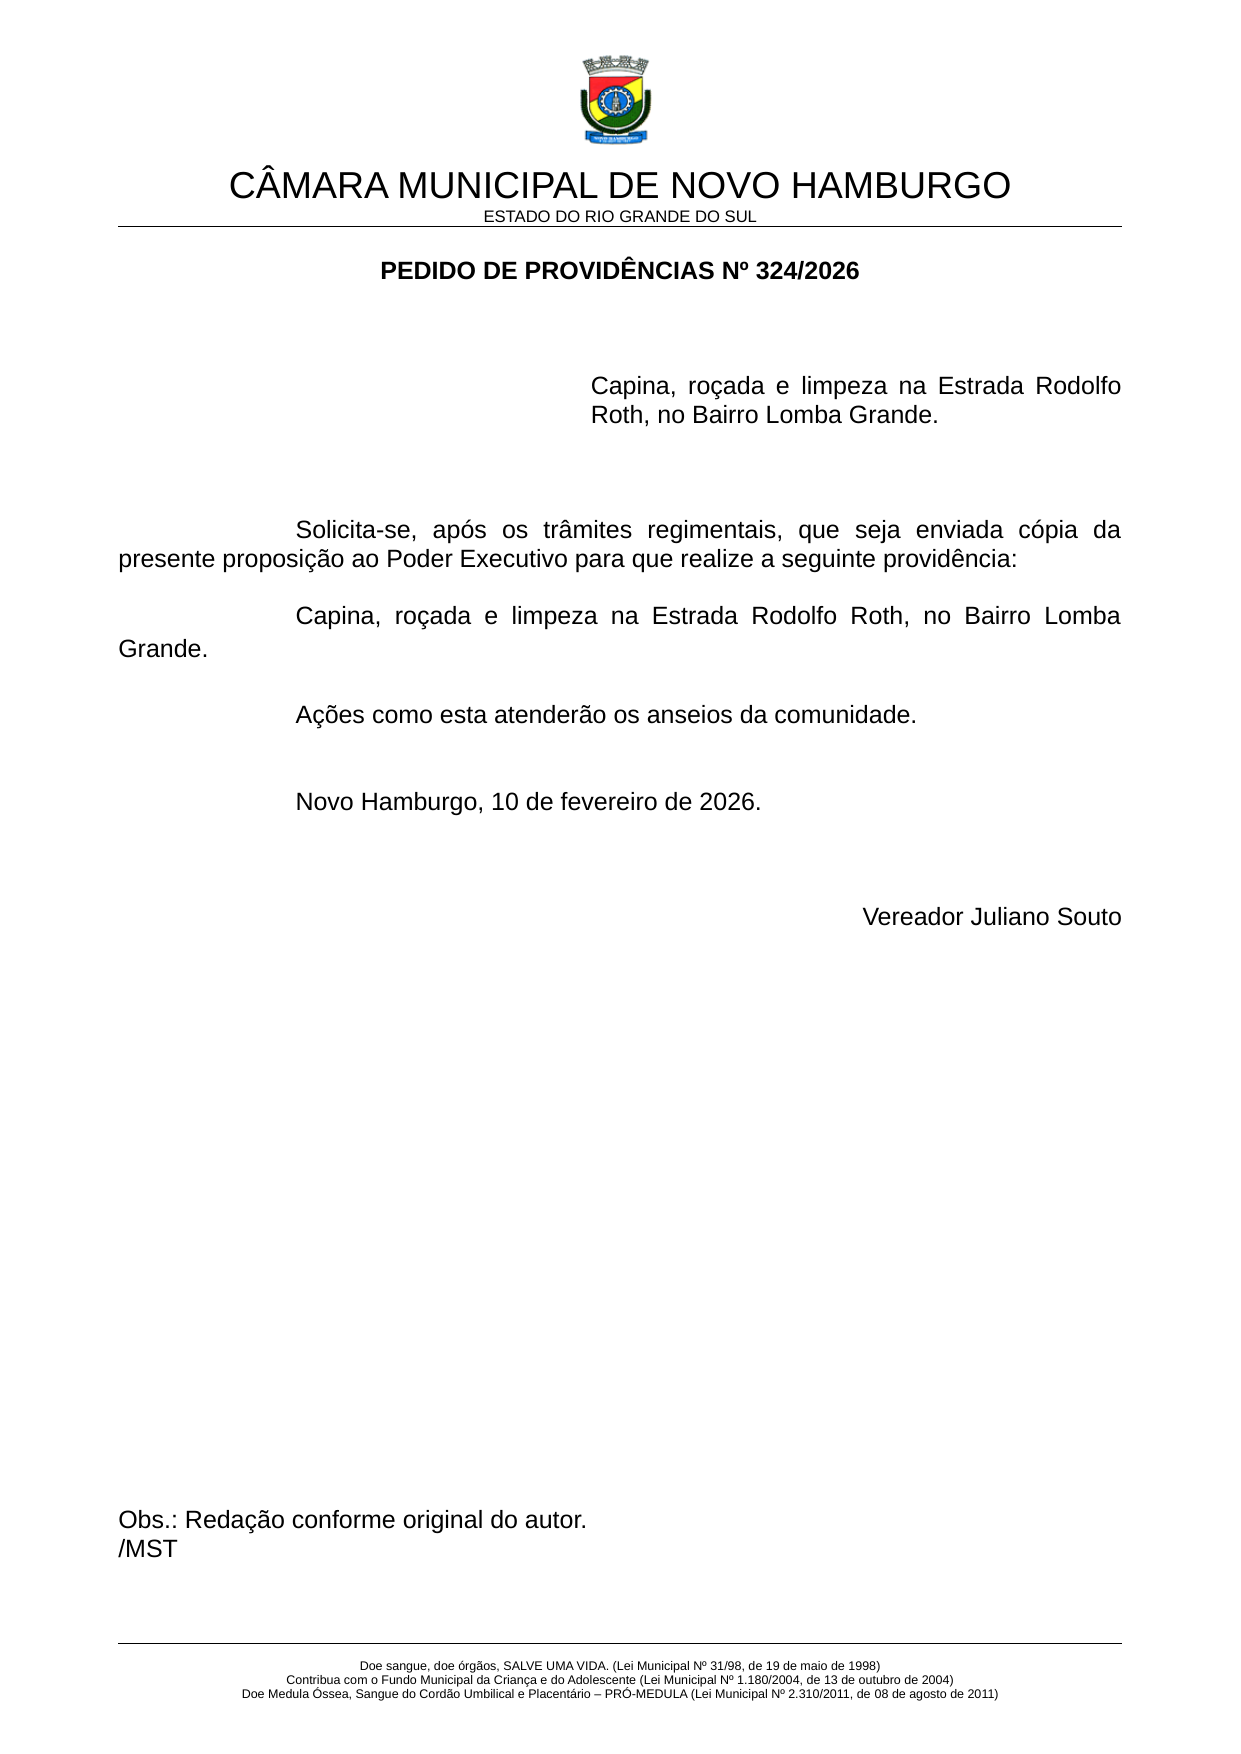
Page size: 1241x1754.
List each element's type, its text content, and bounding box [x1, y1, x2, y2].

text Capina, roçada e limpeza na Estrada Rodolfo Roth, no Bairro Lomba Grande. [118, 601, 1122, 663]
text Obs.: Redação conforme original do autor. [118, 1505, 1122, 1534]
text Ações como esta atenderão os anseios da comunidade. [118, 700, 1122, 729]
text PEDIDO DE PROVIDÊNCIAS Nº 324/2026 [118, 256, 1122, 285]
text Novo Hamburgo, 10 de fevereiro de 2026. [118, 786, 1122, 815]
text /MST [118, 1534, 1122, 1563]
text Vereador Juliano Souto [118, 901, 1122, 930]
text Capina, roçada e limpeza na Estrada Rodolfo Roth, no Bairro Lomba Grande. [591, 371, 1122, 429]
picture [574, 48, 655, 149]
text Solicita-se, após os trâmites regimentais, que seja enviada cópia da presente proposição ao Poder Executivo para que realize a seguinte providência: [118, 515, 1122, 572]
